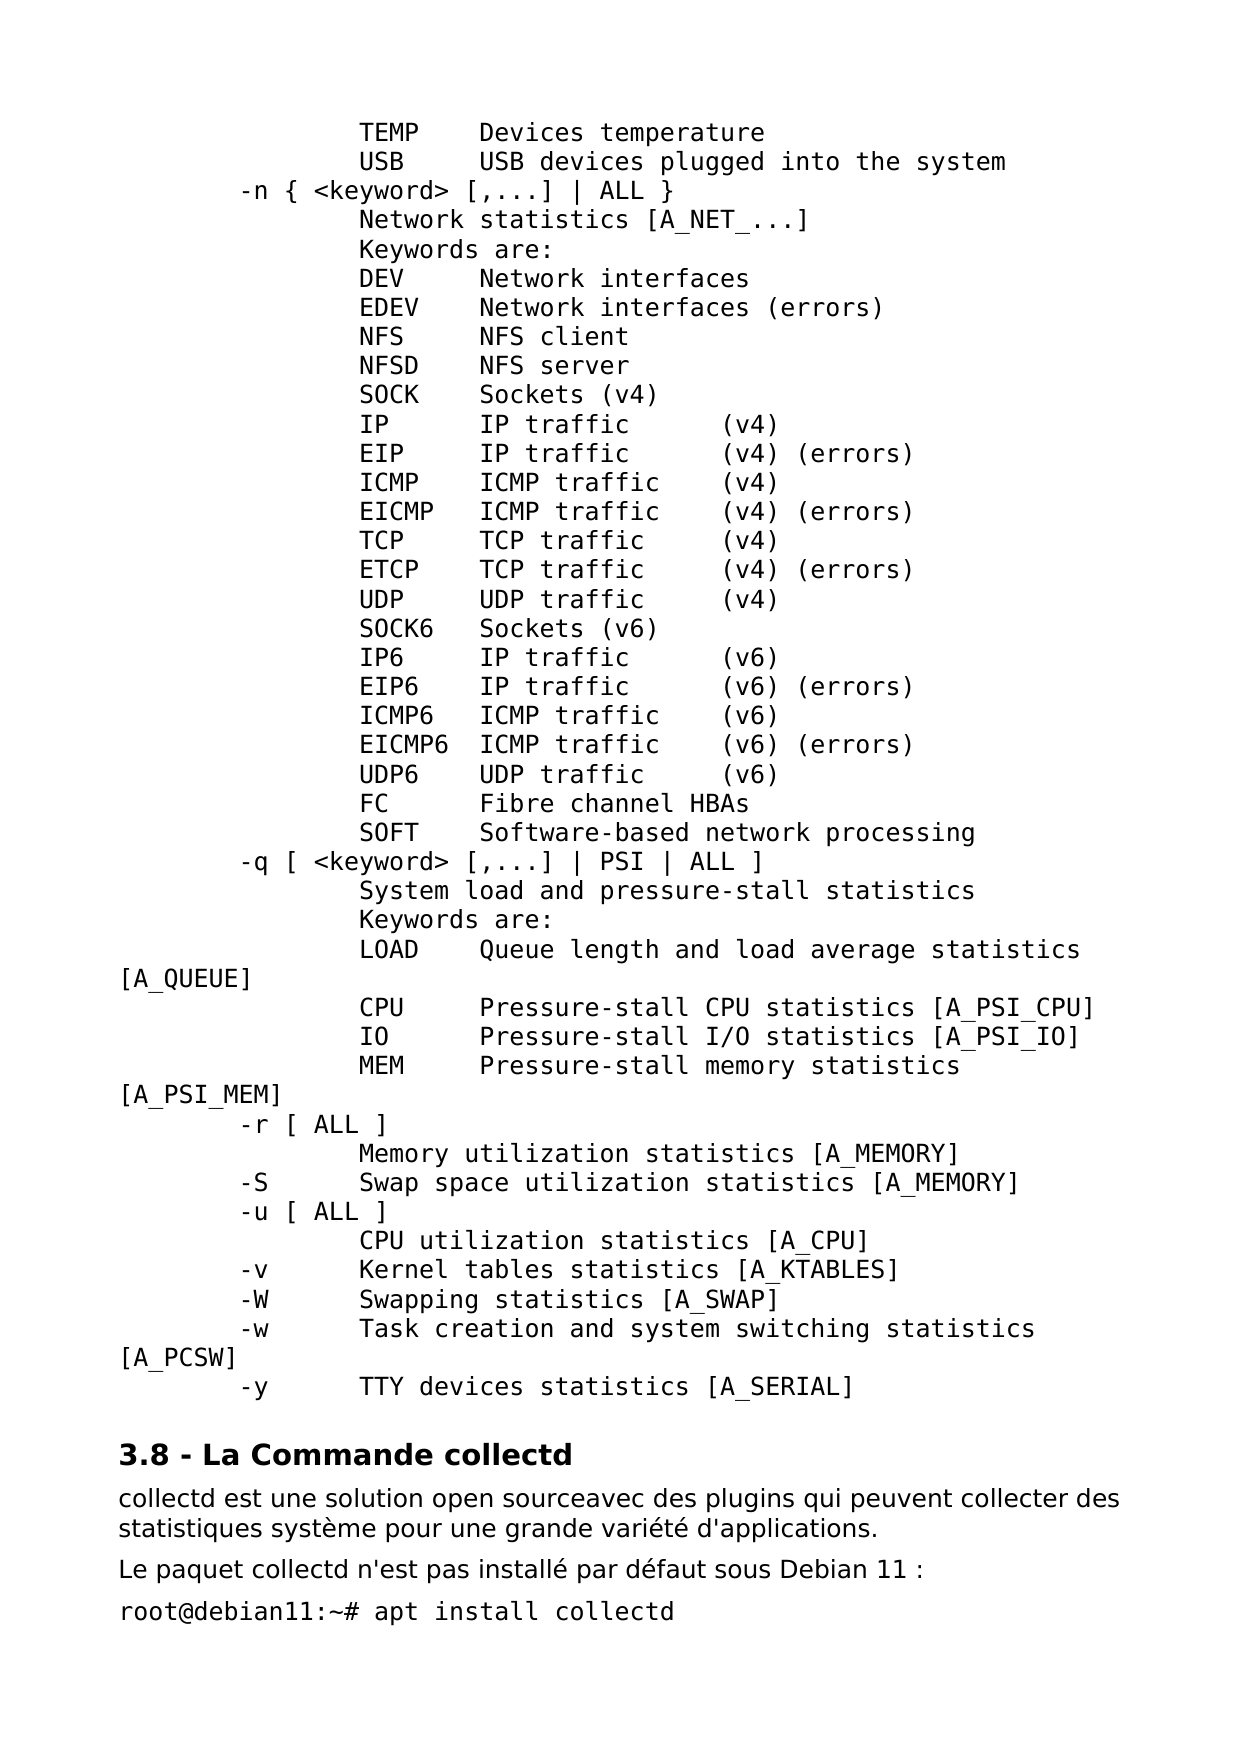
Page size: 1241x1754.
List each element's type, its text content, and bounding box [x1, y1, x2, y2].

text root@debian11:~# apt install collectd [118, 1597, 1122, 1626]
text Le paquet collectd n'est pas installé par défaut sous Debian 11 : [118, 1556, 1122, 1585]
subtitle 3.8 - La Commande collectd [118, 1438, 1122, 1472]
text collectd est une solution open sourceavec des plugins qui peuvent collecter des statistiques système pour une grande variété d'applications. [118, 1485, 1122, 1543]
text TEMP Devices temperature USB USB devices plugged into the system -n { <keyword> [,...] | ALL } Network statistics [A_NET_...] Keywords are: DEV Network interfaces EDEV Network interfaces (errors) NFS NFS client NFSD NFS server SOCK Sockets (v4) IP IP traffic (v4) EIP IP traffic (v4) (errors) ICMP ICMP traffic (v4) EICMP ICMP traffic (v4) (errors) TCP TCP traffic (v4) ETCP TCP traffic (v4) (errors) UDP UDP traffic (v4) SOCK6 Sockets (v6) IP6 IP traffic (v6) EIP6 IP traffic (v6) (errors) ICMP6 ICMP traffic (v6) EICMP6 ICMP traffic (v6) (errors) UDP6 UDP traffic (v6) FC Fibre channel HBAs SOFT Software-based network processing -q [ <keyword> [,...] | PSI | ALL ] System load and pressure-stall statistics Keywords are: LOAD Queue length and load average statistics [A_QUEUE] CPU Pressure-stall CPU statistics [A_PSI_CPU] IO Pressure-stall I/O statistics [A_PSI_IO] MEM Pressure-stall memory statistics [A_PSI_MEM] -r [ ALL ] Memory utilization statistics [A_MEMORY] -S Swap space utilization statistics [A_MEMORY] -u [ ALL ] CPU utilization statistics [A_CPU] -v Kernel tables statistics [A_KTABLES] -W Swapping statistics [A_SWAP] -w Task creation and system switching statistics [A_PCSW] -y TTY devices statistics [A_SERIAL] [118, 118, 1122, 1401]
